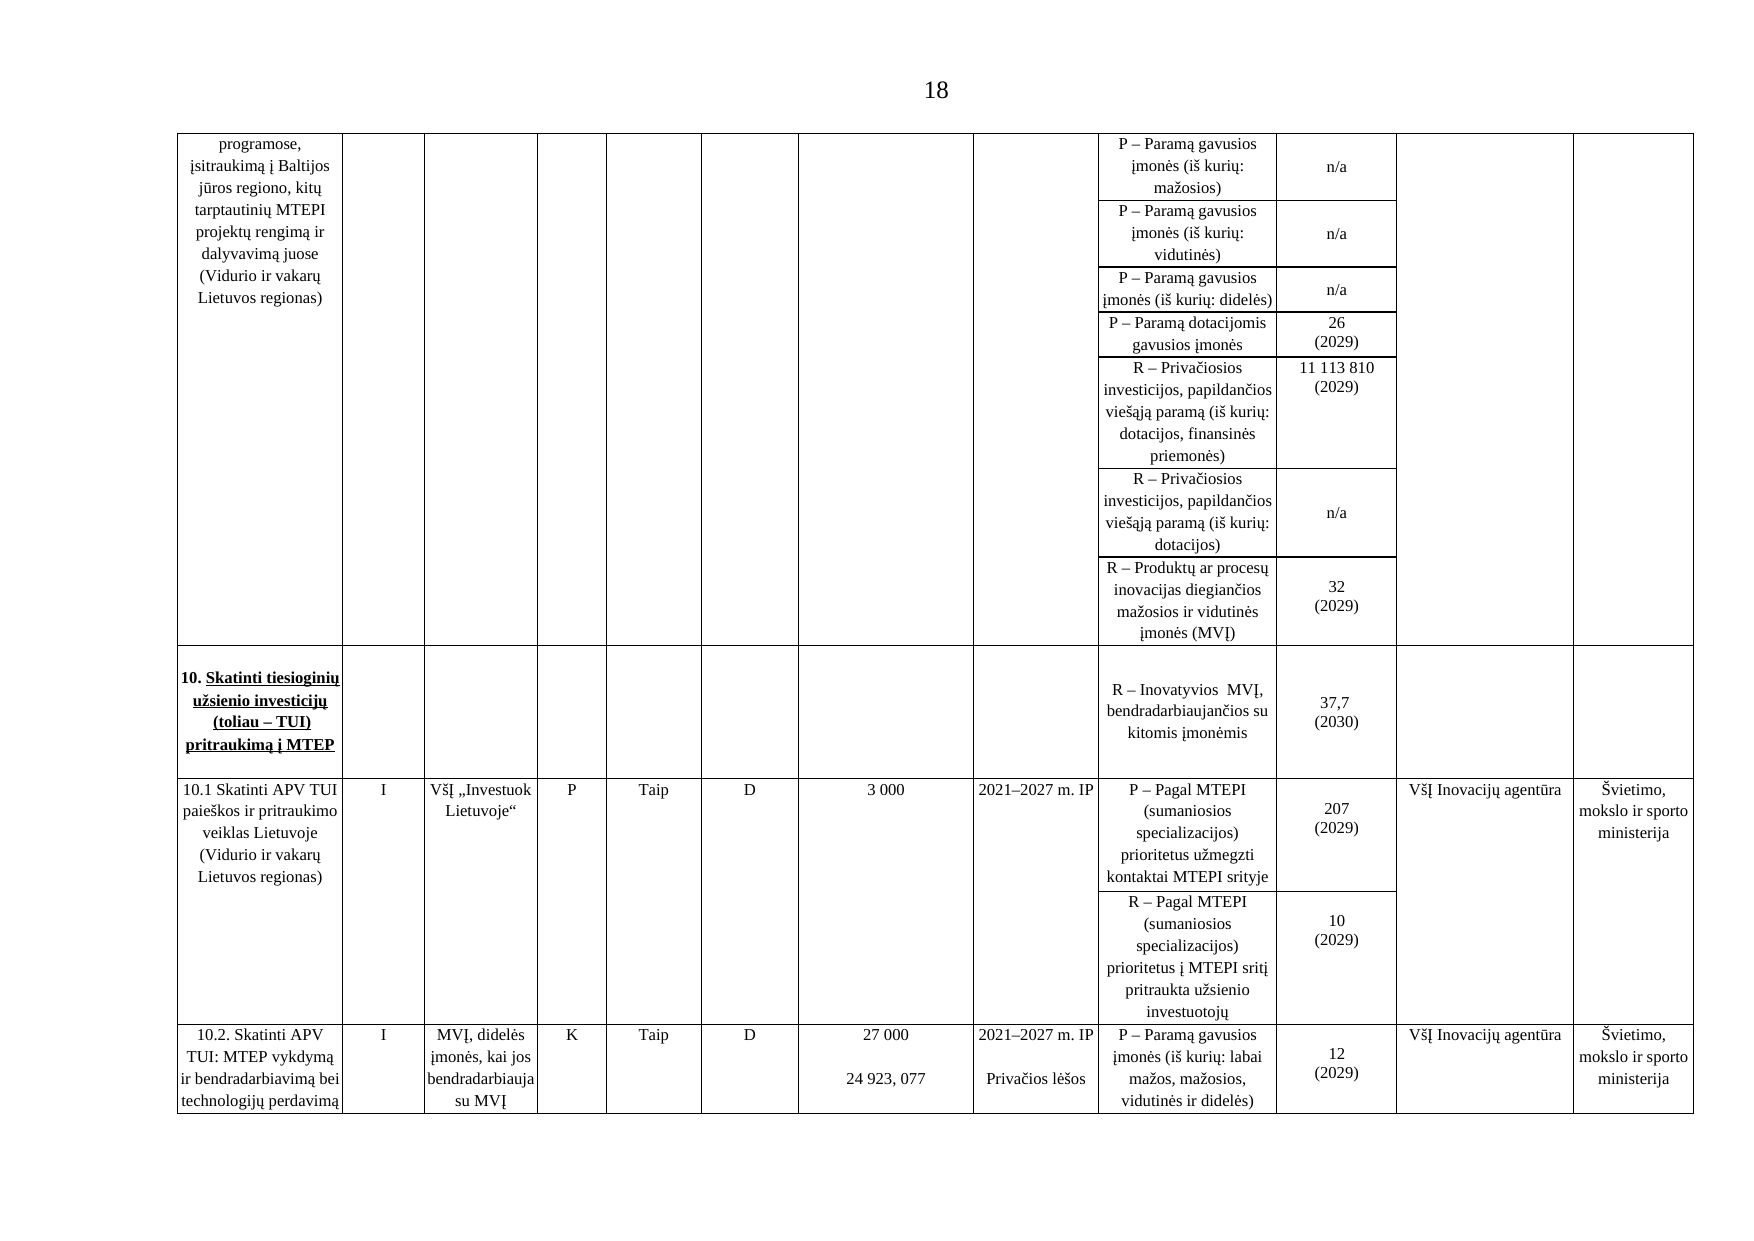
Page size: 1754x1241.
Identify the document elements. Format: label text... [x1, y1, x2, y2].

table_cell R – Produktų ar procesų inovacijas diegiančios mažosios ir vidutinės įmonės (MVĮ) [1099, 558, 1276, 645]
table_cell n/a [1277, 201, 1396, 266]
table_cell [607, 646, 701, 778]
table_cell Švietimo, mokslo ir sporto ministerija [1574, 1025, 1693, 1112]
table_cell [1397, 134, 1573, 645]
table_cell [799, 134, 973, 645]
table_cell [702, 134, 798, 645]
table_cell P – Paramą gavusios įmonės (iš kurių: mažosios) [1099, 134, 1276, 199]
table_cell 12 (2029) [1277, 1025, 1396, 1112]
table_cell I [343, 779, 424, 1023]
table_cell 10. Skatinti tiesioginių užsienio investicijų (toliau – TUI) pritraukimą į MTEP [178, 646, 342, 778]
table_cell 207 (2029) [1277, 779, 1396, 891]
table_cell 11 113 810 (2029) [1277, 358, 1396, 467]
table_cell K [538, 1025, 606, 1112]
table_cell P – Paramą gavusios įmonės (iš kurių: labai mažos, mažosios, vidutinės ir didelės) [1099, 1025, 1276, 1112]
table_cell P – Paramą gavusios įmonės (iš kurių: vidutinės) [1099, 201, 1276, 266]
table_cell R – Inovatyvios MVĮ, bendradarbiaujančios su kitomis įmonėmis [1099, 646, 1276, 778]
table_cell [343, 134, 424, 645]
table_cell [1574, 646, 1693, 778]
table_cell [974, 646, 1098, 778]
table_cell P – Paramą dotacijomis gavusios įmonės [1099, 313, 1276, 356]
table_cell VšĮ Inovacijų agentūra [1397, 779, 1573, 1023]
table_cell P [538, 779, 606, 1023]
table_cell 26 (2029) [1277, 313, 1396, 356]
table_cell [343, 646, 424, 778]
table_cell VšĮ Inovacijų agentūra [1397, 1025, 1573, 1112]
table_cell R – Privačiosios investicijos, papildančios viešąją paramą (iš kurių: dotacijos, finansinės priemonės) [1099, 358, 1276, 467]
table_cell [799, 646, 973, 778]
table_cell MVĮ, didelės įmonės, kai jos bendradarbiauja su MVĮ [425, 1025, 537, 1112]
table_cell 27 000 24 923, 077 [799, 1025, 973, 1112]
table_cell D [702, 779, 798, 1023]
table_cell 2021–2027 m. IP [974, 779, 1098, 1023]
table_cell 10.2. Skatinti APV TUI: MTEP vykdymą ir bendradarbiavimą bei technologijų perdavimą [178, 1025, 342, 1112]
table_cell 10.1 Skatinti APV TUI paieškos ir pritraukimo veiklas Lietuvoje (Vidurio ir vakarų Lietuvos regionas) [178, 779, 342, 1023]
table_cell [702, 646, 798, 778]
table_cell [1574, 134, 1693, 645]
table_cell 3 000 [799, 779, 973, 1023]
table_cell 2021–2027 m. IP Privačios lėšos [974, 1025, 1098, 1112]
table_cell I [343, 1025, 424, 1112]
table_cell P – Paramą gavusios įmonės (iš kurių: didelės) [1099, 268, 1276, 311]
table_cell [538, 646, 606, 778]
table_cell [538, 134, 606, 645]
table_cell D [702, 1025, 798, 1112]
table_cell Švietimo, mokslo ir sporto ministerija [1574, 779, 1693, 1023]
table_cell [425, 134, 537, 645]
table_cell Taip [607, 779, 701, 1023]
table_cell n/a [1277, 469, 1396, 556]
table_cell VšĮ „Investuok Lietuvoje“ [425, 779, 537, 1023]
table_cell Taip [607, 1025, 701, 1112]
table_cell R – Privačiosios investicijos, papildančios viešąją paramą (iš kurių: dotacijos) [1099, 469, 1276, 556]
table_cell n/a [1277, 268, 1396, 311]
table_cell R – Pagal MTEPI (sumaniosios specializacijos) prioritetus į MTEPI sritį pritraukta užsienio investuotojų [1099, 892, 1276, 1023]
table_cell [974, 134, 1098, 645]
table_cell [607, 134, 701, 645]
table_cell [425, 646, 537, 778]
table_cell [1397, 646, 1573, 778]
table_cell 10 (2029) [1277, 892, 1396, 1023]
table_cell 32 (2029) [1277, 558, 1396, 645]
table_cell programose, įsitraukimą į Baltijos jūros regiono, kitų tarptautinių MTEPI projektų rengimą ir dalyvavimą juose (Vidurio ir vakarų Lietuvos regionas) [178, 134, 342, 645]
table_cell n/a [1277, 134, 1396, 199]
table_cell P – Pagal MTEPI (sumaniosios specializacijos) prioritetus užmegzti kontaktai MTEPI srityje [1099, 779, 1276, 891]
table_cell 37,7 (2030) [1277, 646, 1396, 778]
